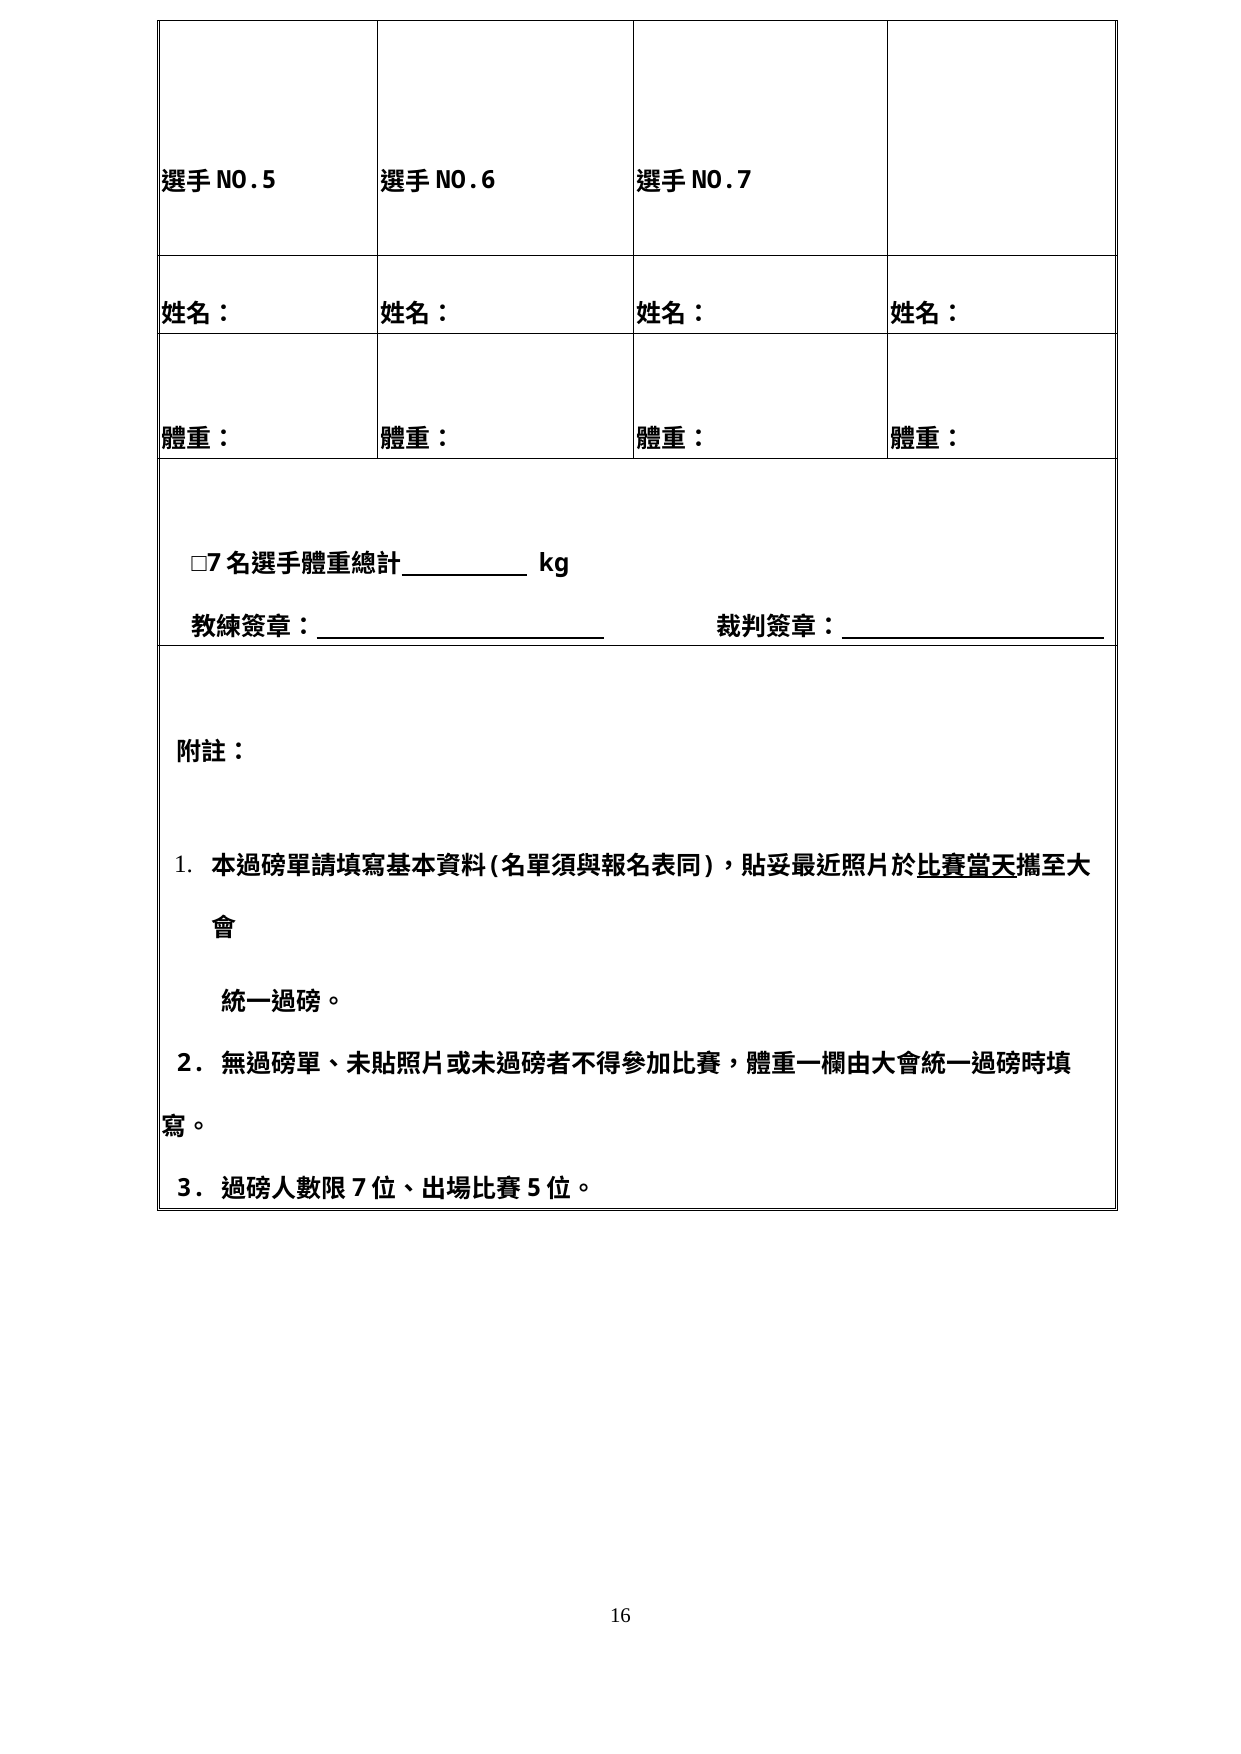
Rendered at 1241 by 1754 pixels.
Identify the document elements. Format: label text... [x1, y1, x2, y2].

table_cell 姓名： [160, 256, 377, 332]
table_cell 體重： [160, 334, 377, 457]
table_cell 選手NO.7 [634, 21, 887, 255]
table_cell 附註： 本過磅單請填寫基本資料(名單須與報名表同)，貼妥最近照片於比賽當天攜至大會 統一過磅。 2. 無過磅單、未貼照片或未過磅者不得參加比賽，體重一欄由大會統一過磅時填寫。 3. 過磅人數限7位、出場比賽5位。 [160, 646, 1115, 1207]
table_cell 體重： [888, 334, 1115, 457]
table_cell 姓名： [378, 256, 633, 332]
table_cell 姓名： [888, 256, 1115, 332]
table_cell 體重： [634, 334, 887, 457]
table_cell 體重： [378, 334, 633, 457]
table_cell 選手NO.5 [160, 21, 377, 255]
table_cell □7名選手體重總計 kg 教練簽章： 裁判簽章： [160, 459, 1115, 645]
table_cell 姓名： [634, 256, 887, 332]
table_cell [888, 21, 1115, 255]
table_cell 選手NO.6 [378, 21, 633, 255]
